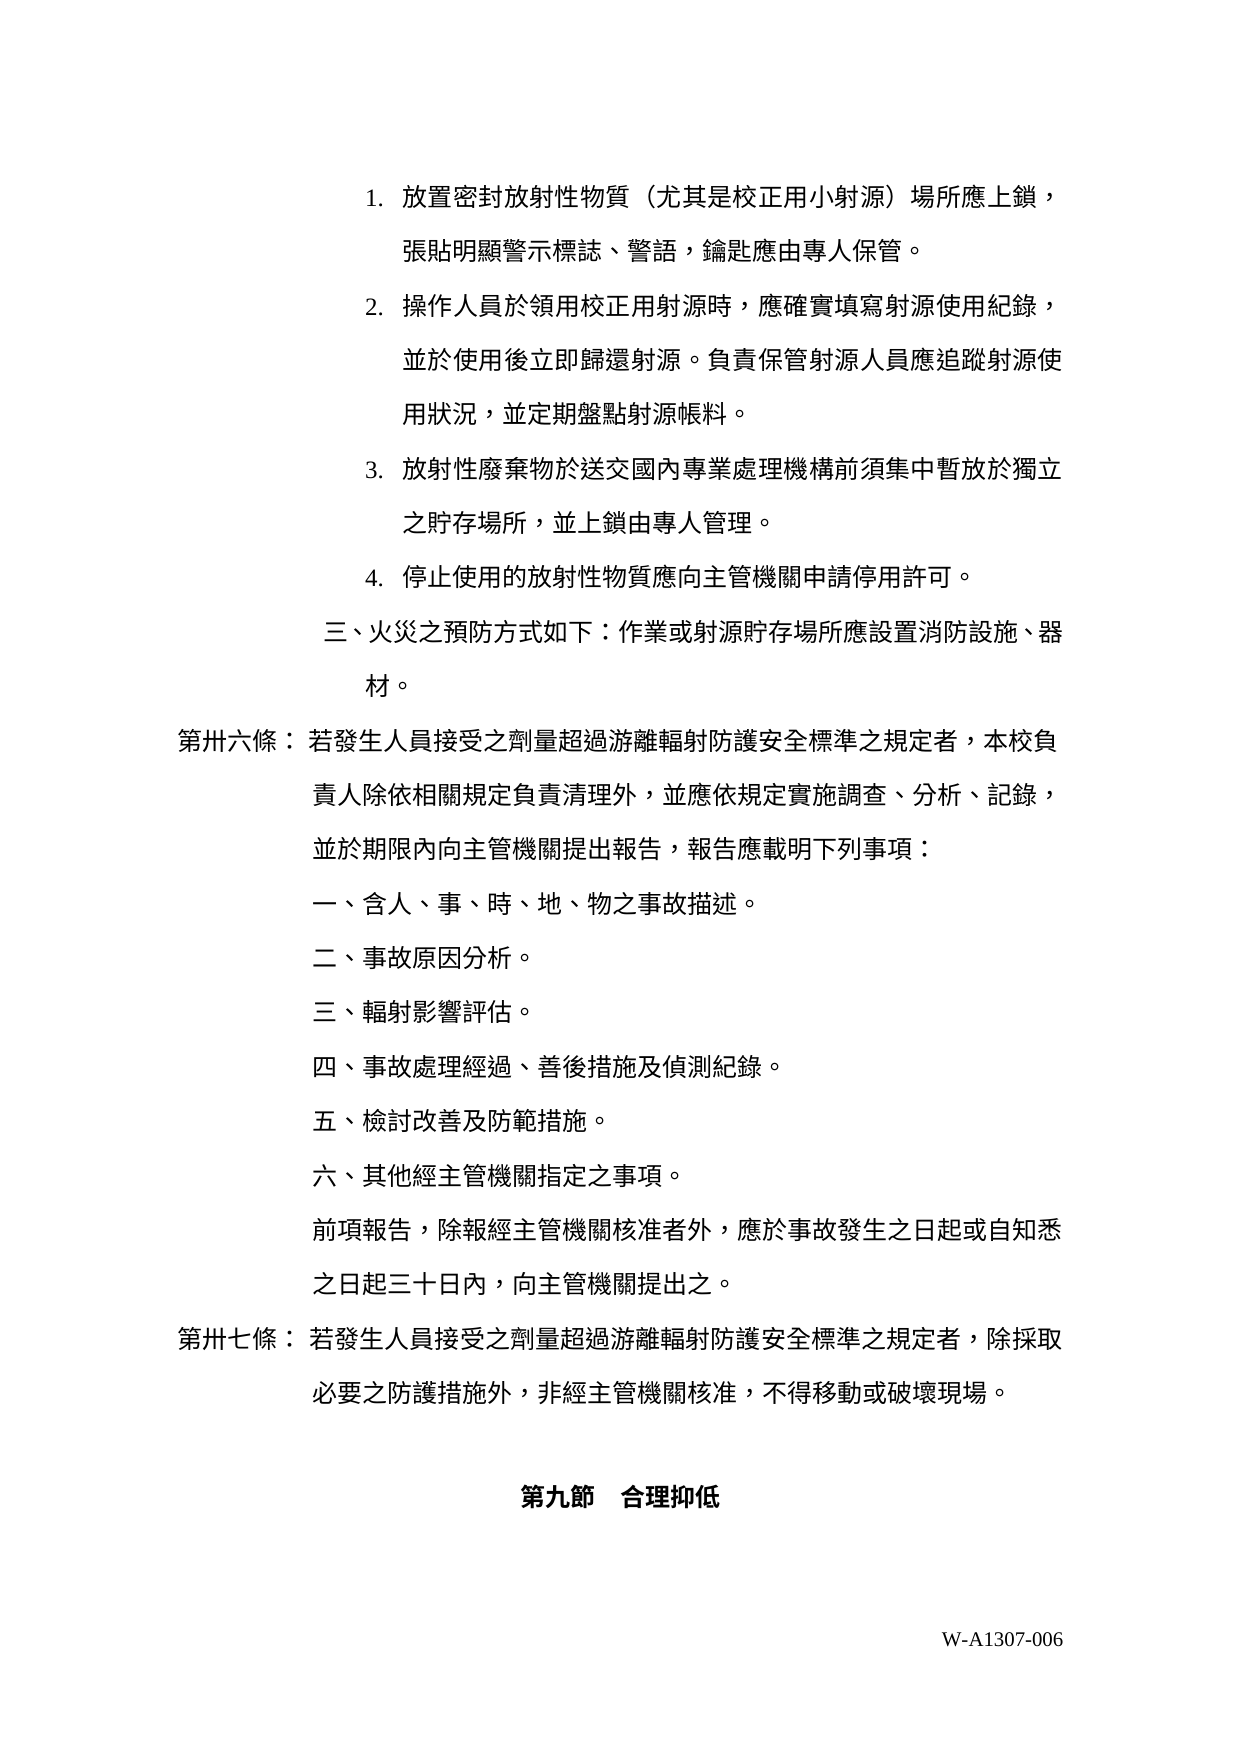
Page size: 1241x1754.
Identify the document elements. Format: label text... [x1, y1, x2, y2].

text 前項報告，除報經主管機關核准者外，應於事故發生之日起或自知悉之日起三十日內，向主管機關提出之。 [312, 1210, 1063, 1301]
list 停止使用的放射性物質應向主管機關申請停用許可。 [365, 558, 1063, 594]
text 第卅七條： 若發生人員接受之劑量超過游離輻射防護安全標準之規定者，除採取必要之防護措施外，非經主管機關核准，不得移動或破壞現場。 [177, 1319, 1063, 1410]
list 放置密封放射性物質（尤其是校正用小射源）場所應上鎖，張貼明顯警示標誌、警語，鑰匙應由專人保管。 [365, 177, 1063, 268]
list 放射性廢棄物於送交國內專業處理機構前須集中暫放於獨立之貯存場所，並上鎖由專人管理。 [365, 449, 1063, 540]
list 操作人員於領用校正用射源時，應確實填寫射源使用紀錄，並於使用後立即歸還射源。負責保管射源人員應追蹤射源使用狀況，並定期盤點射源帳料。 [365, 286, 1063, 431]
text 三、火災之預防方式如下：作業或射源貯存場所應設置消防設施、器材。 [323, 612, 1063, 703]
text 六、其他經主管機關指定之事項。 [295, 1156, 1063, 1192]
text 三、輻射影響評估。 [295, 993, 1063, 1029]
text 四、事故處理經過、善後措施及偵測紀錄。 [295, 1047, 1063, 1083]
text 二、事故原因分析。 [295, 938, 1063, 975]
text 五、檢討改善及防範措施。 [295, 1102, 1063, 1138]
subtitle 第九節 合理抑低 [177, 1477, 1063, 1513]
text 第卅六條： 若發生人員接受之劑量超過游離輻射防護安全標準之規定者，本校負責人除依相關規定負責清理外，並應依規定實施調查、分析、記錄，並於期限內向主管機關提出報告，報告應載明下列事項： [177, 721, 1063, 866]
text 一、含人、事、時、地、物之事故描述。 [295, 884, 1063, 920]
